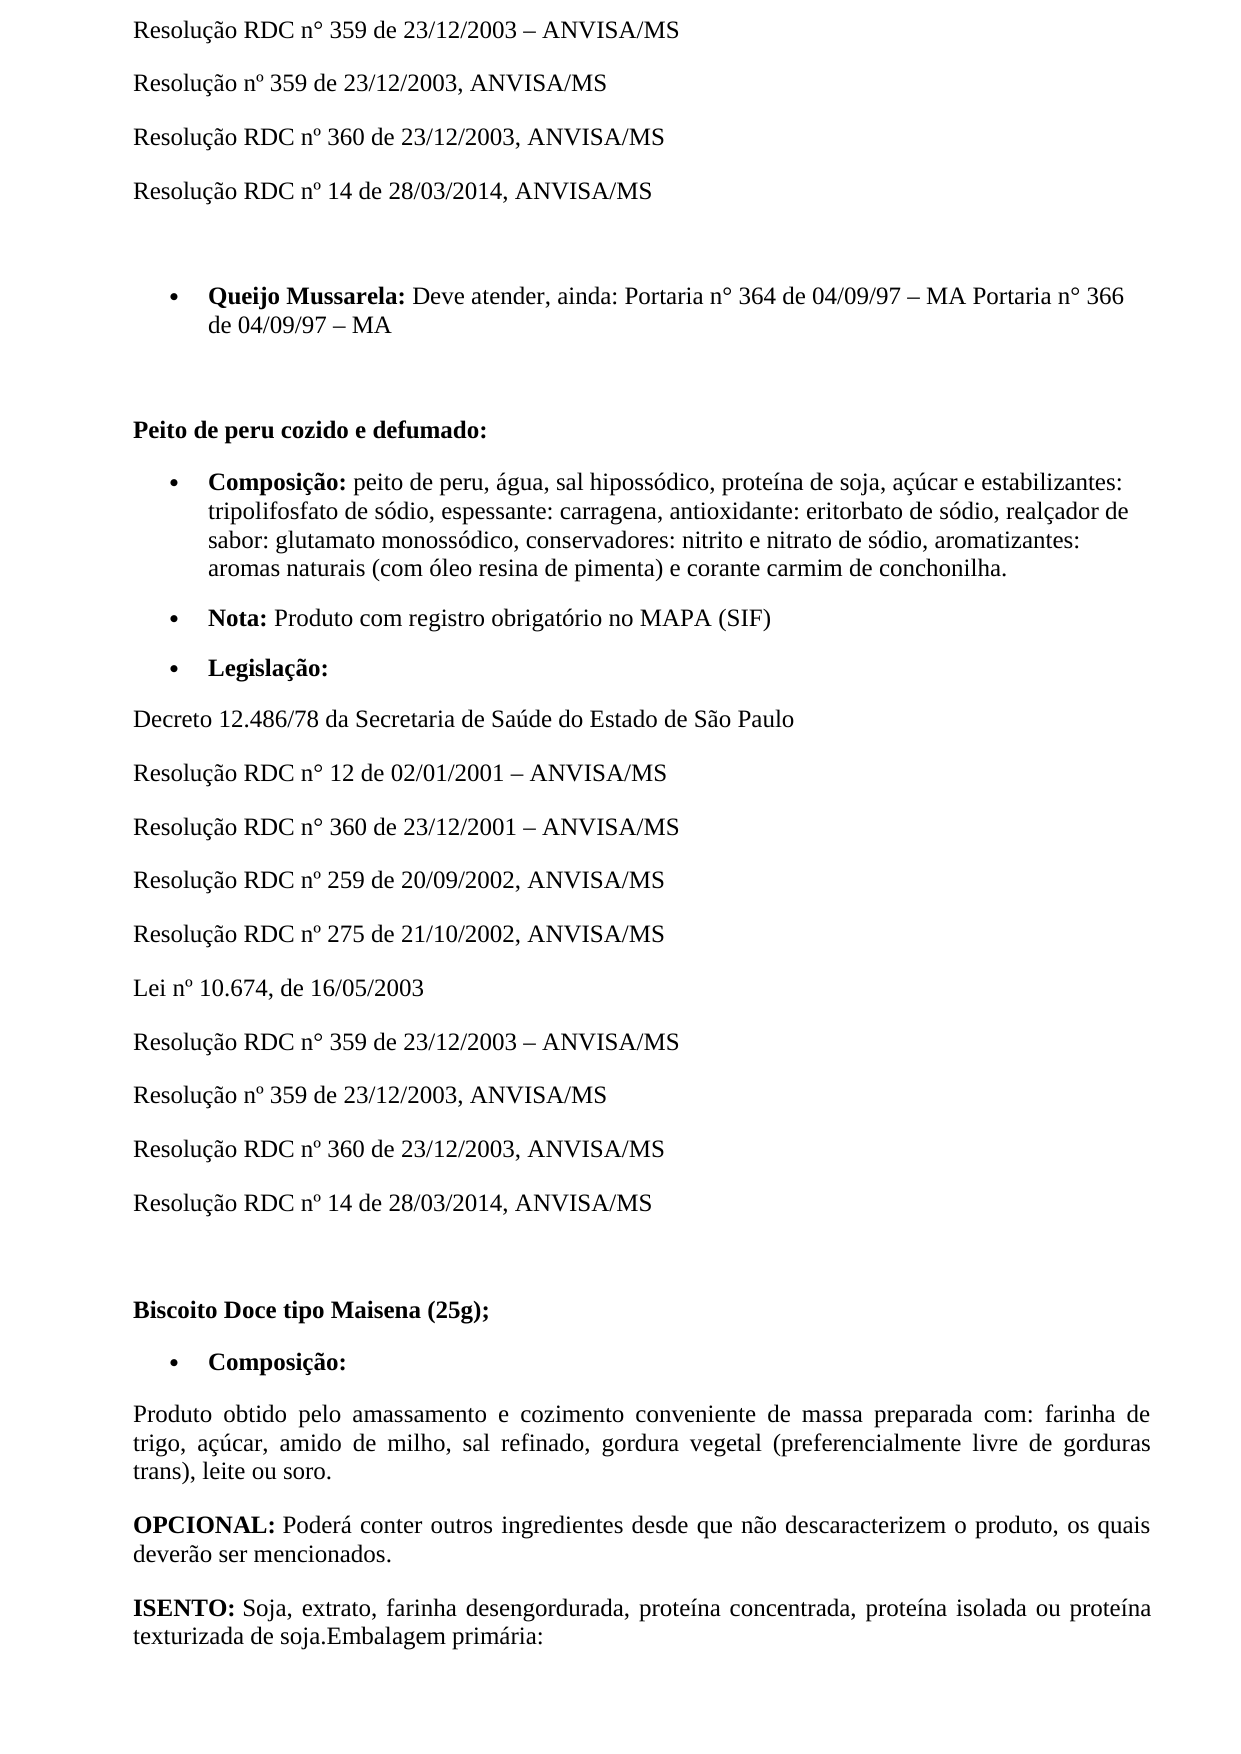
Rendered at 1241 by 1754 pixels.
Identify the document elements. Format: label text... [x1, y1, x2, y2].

text Resolução RDC nº 360 de 23/12/2003, ANVISA/MS [133, 122, 1152, 151]
list Queijo Mussarela: Deve atender, ainda: Portaria n° 364 de 04/09/97 – MA Portaria n° 366 de 04/09/97 – MA [170, 281, 1152, 339]
text Resolução RDC n° 12 de 02/01/2001 – ANVISA/MS [133, 758, 1152, 787]
text Resolução nº 359 de 23/12/2003, ANVISA/MS [133, 68, 1152, 97]
text Decreto 12.486/78 da Secretaria de Saúde do Estado de São Paulo [133, 704, 1152, 733]
text Resolução RDC n° 360 de 23/12/2001 – ANVISA/MS [133, 812, 1152, 841]
text Resolução RDC n° 359 de 23/12/2003 – ANVISA/MS [133, 1027, 1152, 1056]
text OPCIONAL: Poderá conter outros ingredientes desde que não descaracterizem o produto, os quais deverão ser mencionados. [133, 1510, 1152, 1568]
text Resolução RDC nº 259 de 20/09/2002, ANVISA/MS [133, 866, 1152, 894]
text Resolução RDC nº 14 de 28/03/2014, ANVISA/MS [133, 176, 1152, 205]
list Nota: Produto com registro obrigatório no MAPA (SIF) [170, 603, 1152, 632]
text Resolução nº 359 de 23/12/2003, ANVISA/MS [133, 1081, 1152, 1109]
text Lei nº 10.674, de 16/05/2003 [133, 973, 1152, 1002]
text Peito de peru cozido e defumado: [133, 416, 1152, 444]
text Resolução RDC nº 14 de 28/03/2014, ANVISA/MS [133, 1188, 1152, 1217]
text Produto obtido pelo amassamento e cozimento conveniente de massa preparada com: farinha de trigo, açúcar, amido de milho, sal refinado, gordura vegetal (preferencialmente livre de gorduras trans), leite ou soro. [133, 1399, 1152, 1485]
text Resolução RDC nº 360 de 23/12/2003, ANVISA/MS [133, 1134, 1152, 1163]
list Composição: peito de peru, água, sal hipossódico, proteína de soja, açúcar e estabilizantes: tripolifosfato de sódio, espessante: carragena, antioxidante: eritorbato de sódio, realçador de sabor: glutamato monossódico, conservadores: nitrito e nitrato de sódio, aromatizantes: aromas naturais (com óleo resina de pimenta) e corante carmim de conchonilha. [170, 467, 1152, 582]
text Biscoito Doce tipo Maisena (25g); [133, 1296, 1152, 1324]
text Resolução RDC nº 275 de 21/10/2002, ANVISA/MS [133, 919, 1152, 948]
text Resolução RDC n° 359 de 23/12/2003 – ANVISA/MS [133, 15, 1152, 43]
list Composição: [170, 1347, 1152, 1376]
list Legislação: [170, 653, 1152, 681]
text ISENTO: Soja, extrato, farinha desengordurada, proteína concentrada, proteína isolada ou proteína texturizada de soja.Embalagem primária: [133, 1593, 1152, 1650]
